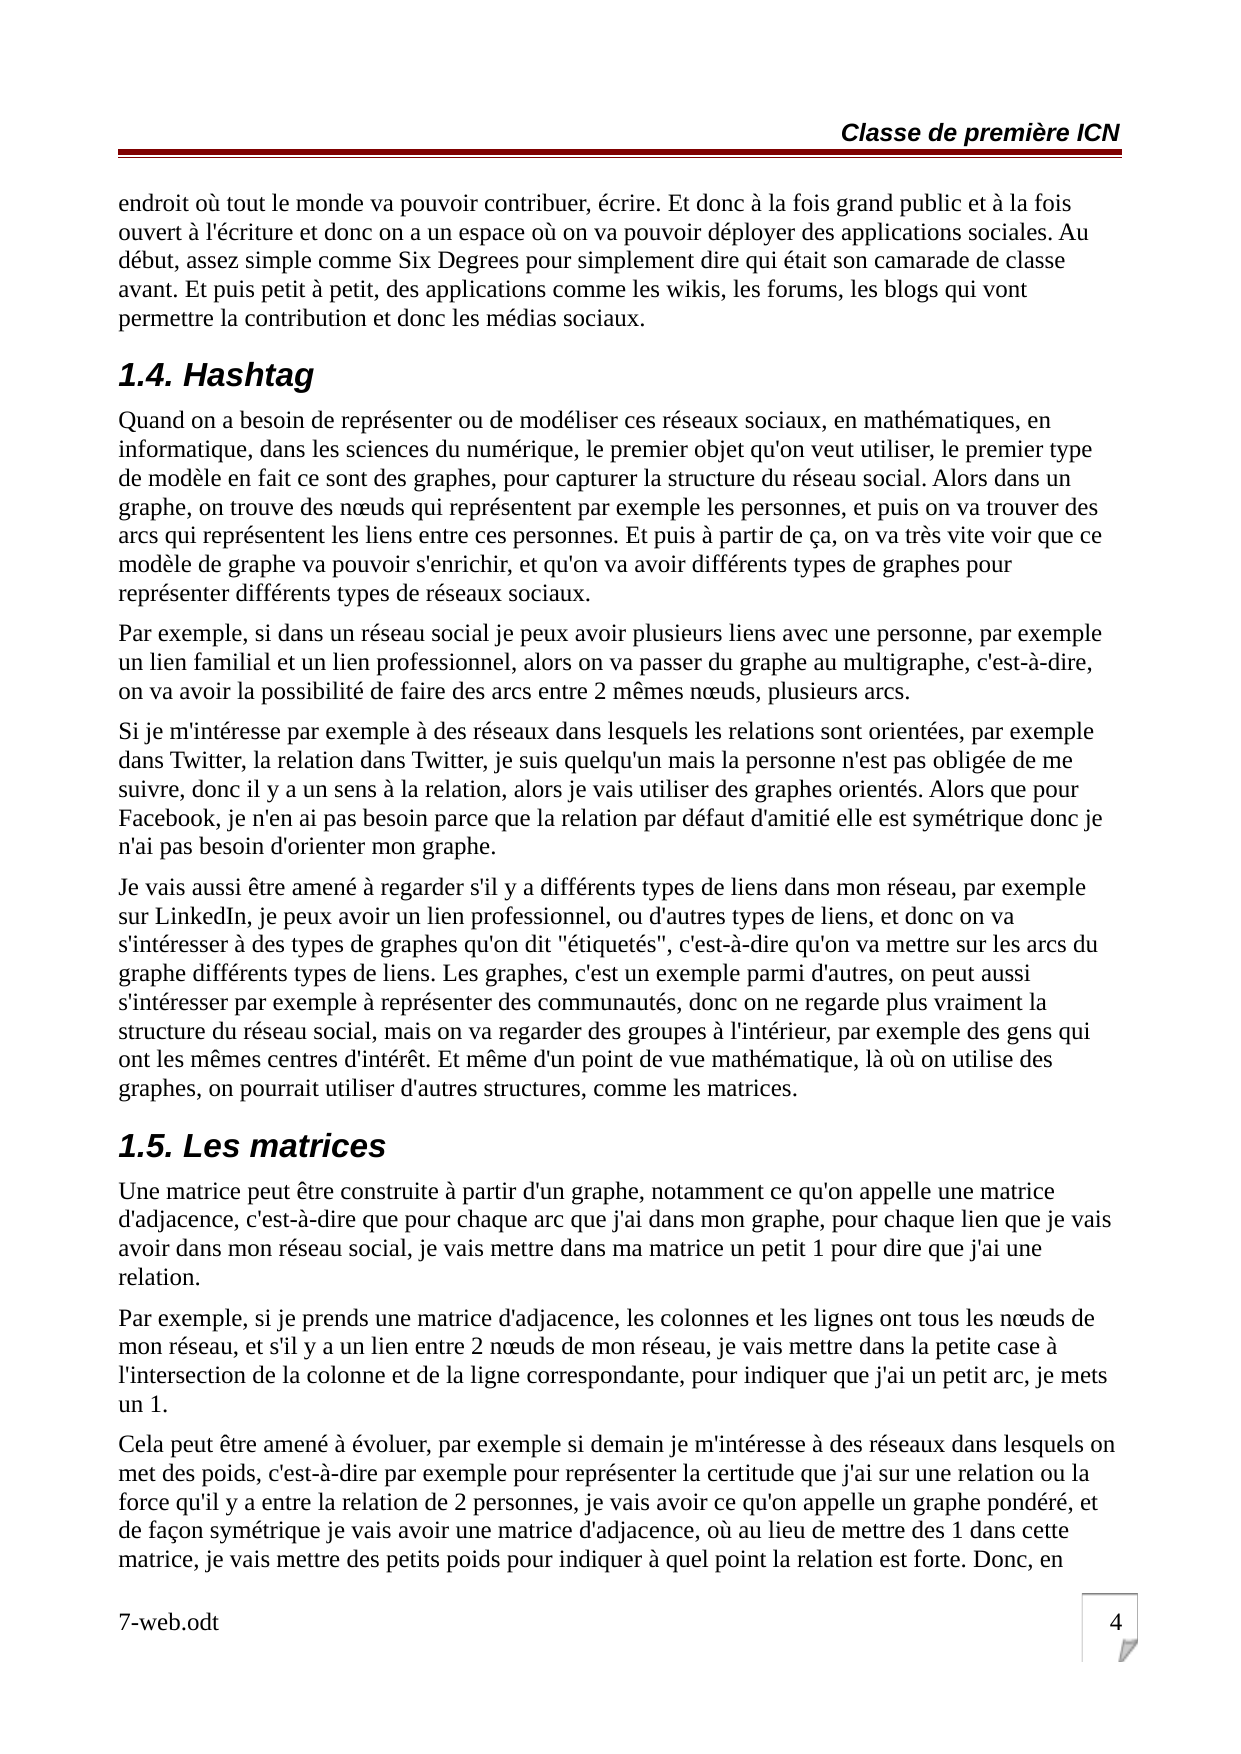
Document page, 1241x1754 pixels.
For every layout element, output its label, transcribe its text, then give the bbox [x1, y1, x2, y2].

text Quand on a besoin de représenter ou de modéliser ces réseaux sociaux, en mathématiques, en informatique, dans les sciences du numérique, le premier objet qu'on veut utiliser, le premier type de modèle en fait ce sont des graphes, pour capturer la structure du réseau social. Alors dans un graphe, on trouve des nœuds qui représentent par exemple les personnes, et puis on va trouver des arcs qui représentent les liens entre ces personnes. Et puis à partir de ça, on va très vite voir que ce modèle de graphe va pouvoir s'enrichir, et qu'on va avoir différents types de graphes pour représenter différents types de réseaux sociaux. [118, 405, 1122, 607]
subtitle 1.4. Hashtag [118, 355, 1122, 394]
text Par exemple, si je prends une matrice d'adjacence, les colonnes et les lignes ont tous les nœuds de mon réseau, et s'il y a un lien entre 2 nœuds de mon réseau, je vais mettre dans la petite case à l'intersection de la colonne et de la ligne correspondante, pour indiquer que j'ai un petit arc, je mets un 1. [118, 1303, 1122, 1418]
text Si je m'intéresse par exemple à des réseaux dans lesquels les relations sont orientées, par exemple dans Twitter, la relation dans Twitter, je suis quelqu'un mais la personne n'est pas obligée de me suivre, donc il y a un sens à la relation, alors je vais utiliser des graphes orientés. Alors que pour Facebook, je n'en ai pas besoin parce que la relation par défaut d'amitié elle est symétrique donc je n'ai pas besoin d'orienter mon graphe. [118, 716, 1122, 860]
subtitle 1.5. Les matrices [118, 1126, 1122, 1164]
text Je vais aussi être amené à regarder s'il y a différents types de liens dans mon réseau, par exemple sur LinkedIn, je peux avoir un lien professionnel, ou d'autres types de liens, et donc on va s'intéresser à des types de graphes qu'on dit "étiquetés", c'est-à-dire qu'on va mettre sur les arcs du graphe différents types de liens. Les graphes, c'est un exemple parmi d'autres, on peut aussi s'intéresser par exemple à représenter des communautés, donc on ne regarde plus vraiment la structure du réseau social, mais on va regarder des groupes à l'intérieur, par exemple des gens qui ont les mêmes centres d'intérêt. Et même d'un point de vue mathématique, là où on utilise des graphes, on pourrait utiliser d'autres structures, comme les matrices. [118, 872, 1122, 1102]
text Cela peut être amené à évoluer, par exemple si demain je m'intéresse à des réseaux dans lesquels on met des poids, c'est-à-dire par exemple pour représenter la certitude que j'ai sur une relation ou la force qu'il y a entre la relation de 2 personnes, je vais avoir ce qu'on appelle un graphe pondéré, et de façon symétrique je vais avoir une matrice d'adjacence, où au lieu de mettre des 1 dans cette matrice, je vais mettre des petits poids pour indiquer à quel point la relation est forte. Donc, en [118, 1429, 1122, 1573]
text Une matrice peut être construite à partir d'un graphe, notamment ce qu'on appelle une matrice d'adjacence, c'est-à-dire que pour chaque arc que j'ai dans mon graphe, pour chaque lien que je vais avoir dans mon réseau social, je vais mettre dans ma matrice un petit 1 pour dire que j'ai une relation. [118, 1176, 1122, 1291]
text Par exemple, si dans un réseau social je peux avoir plusieurs liens avec une personne, par exemple un lien familial et un lien professionnel, alors on va passer du graphe au multigraphe, c'est-à-dire, on va avoir la possibilité de faire des arcs entre 2 mêmes nœuds, plusieurs arcs. [118, 618, 1122, 705]
text endroit où tout le monde va pouvoir contribuer, écrire. Et donc à la fois grand public et à la fois ouvert à l'écriture et donc on a un espace où on va pouvoir déployer des applications sociales. Au début, assez simple comme Six Degrees pour simplement dire qui était son camarade de classe avant. Et puis petit à petit, des applications comme les wikis, les forums, les blogs qui vont permettre la contribution et donc les médias sociaux. [118, 188, 1122, 332]
